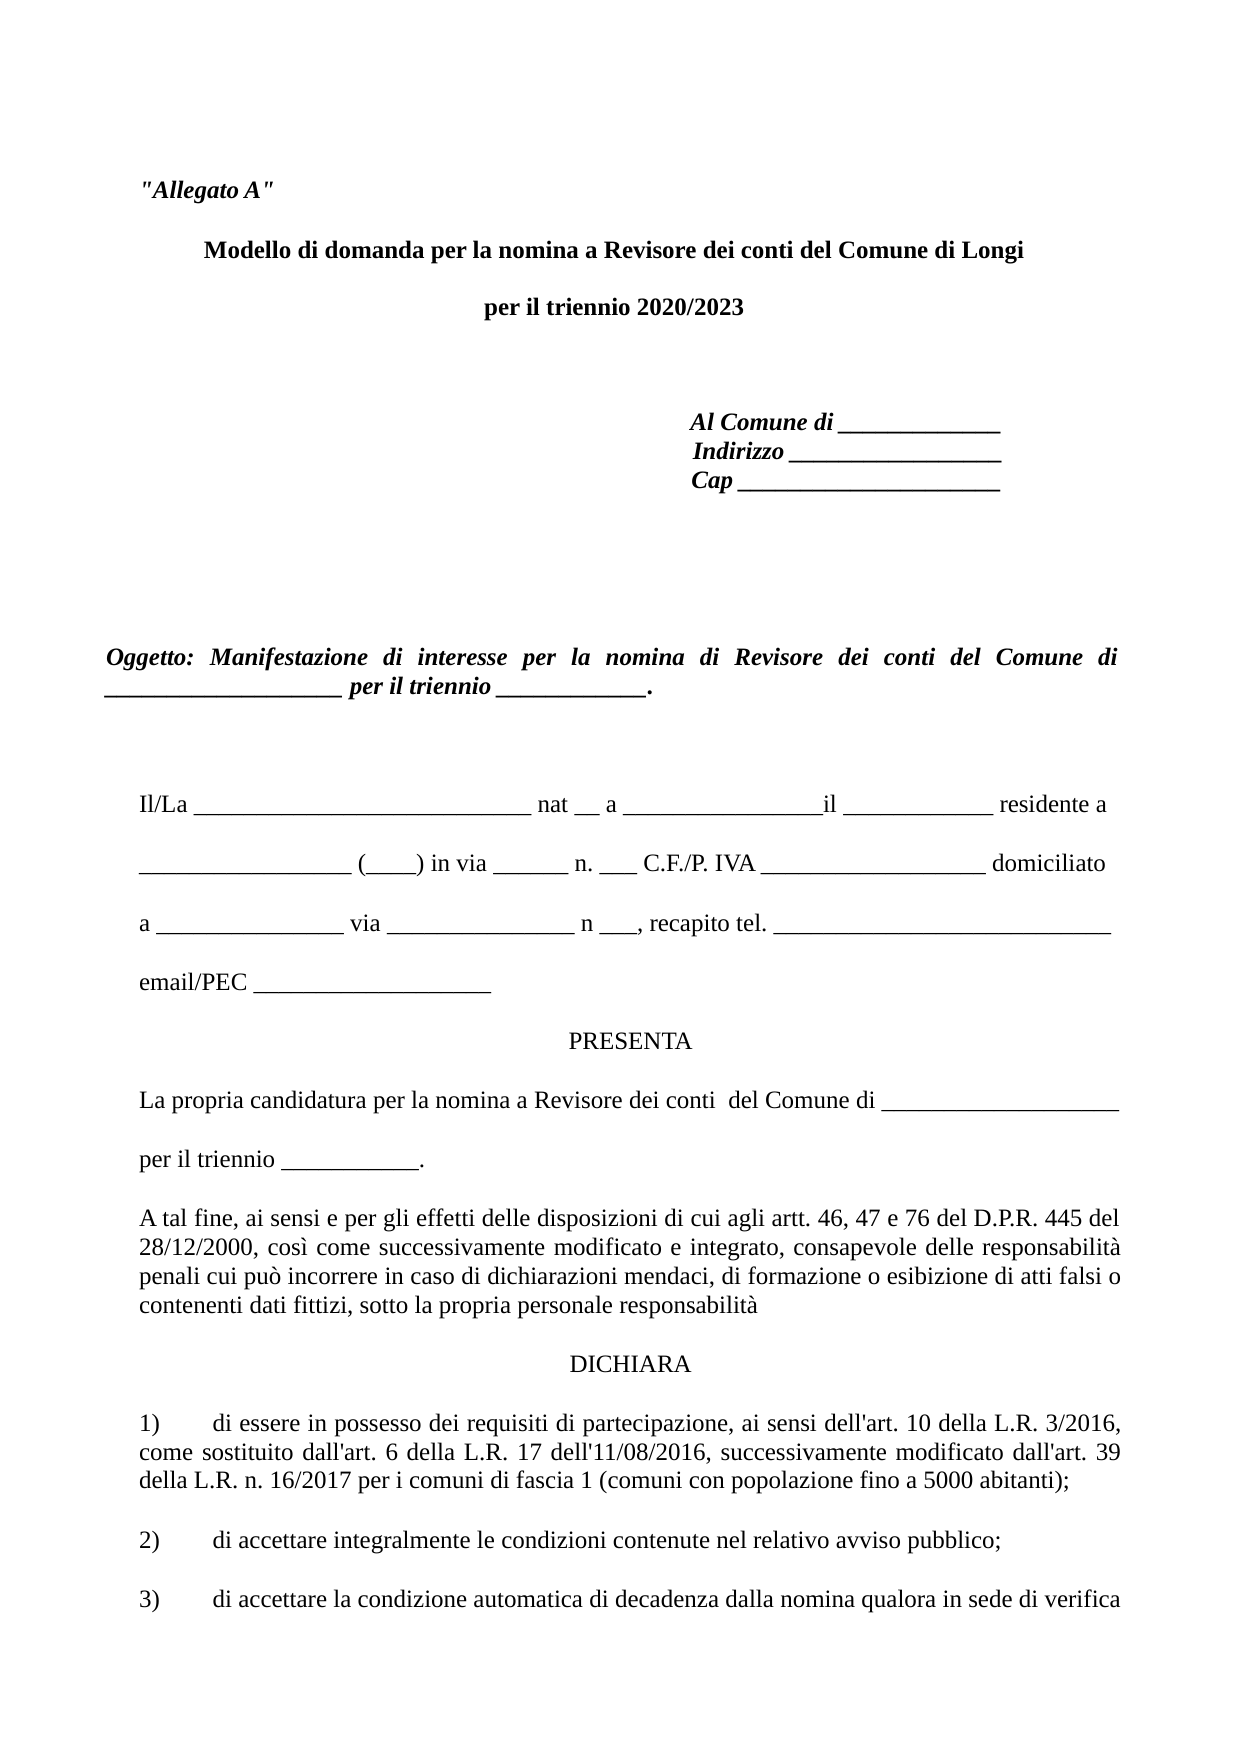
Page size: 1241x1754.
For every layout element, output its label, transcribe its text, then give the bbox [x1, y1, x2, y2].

text Modello di domanda per la nomina a Revisore dei conti del Comune di Longi [106, 235, 1122, 263]
text per il triennio 2020/2023 [106, 292, 1122, 321]
text A tal fine, ai sensi e per gli effetti delle disposizioni di cui agli artt. 46, 47 e 76 del D.P.R. 445 del 28/12/2000, così come successivamente modificato e integrato, consapevole delle responsabilità penali cui può incorrere in caso di dichiarazioni mendaci, di formazione o esibizione di atti falsi o contenenti dati fittizi, sotto la propria personale responsabilità [139, 1203, 1122, 1318]
text per il triennio ___________. [139, 1144, 1122, 1173]
table_header [94, 118, 603, 176]
text La propria candidatura per la nomina a Revisore dei conti del Comune di ___________________ [139, 1085, 1122, 1114]
text DICHIARA [139, 1349, 1122, 1378]
text Oggetto: Manifestazione di interesse per la nomina di Revisore dei conti del Comune di ___________________ per il triennio ____________. [106, 642, 1122, 700]
list di essere in possesso dei requisiti di partecipazione, ai sensi dell'art. 10 della L.R. 3/2016, come sostituito dall'art. 6 della L.R. 17 dell'11/08/2016, successivamente modificato dall'art. 39 della L.R. n. 16/2017 per i comuni di fascia 1 (comuni con popolazione fino a 5000 abitanti); [139, 1408, 1122, 1494]
list di accettare integralmente le condizioni contenute nel relativo avviso pubblico; [139, 1525, 1122, 1553]
text Il/La ___________________________ nat __ a ________________il ____________ residente a [139, 789, 1122, 818]
text a _______________ via _______________ n ___, recapito tel. ___________________________ [139, 908, 1122, 936]
text email/PEC ___________________ [139, 967, 1122, 996]
text PRESENTA [139, 1026, 1122, 1055]
text Al Comune di _____________ Indirizzo _________________ Cap _____________________ [139, 407, 1122, 493]
text _________________ (____) in via ______ n. ___ C.F./P. IVA __________________ domiciliato [139, 848, 1122, 877]
text "Allegato A" [139, 176, 1122, 204]
list di accettare la condizione automatica di decadenza dalla nomina qualora in sede di verifica [139, 1584, 1122, 1613]
table_header [604, 118, 1096, 176]
